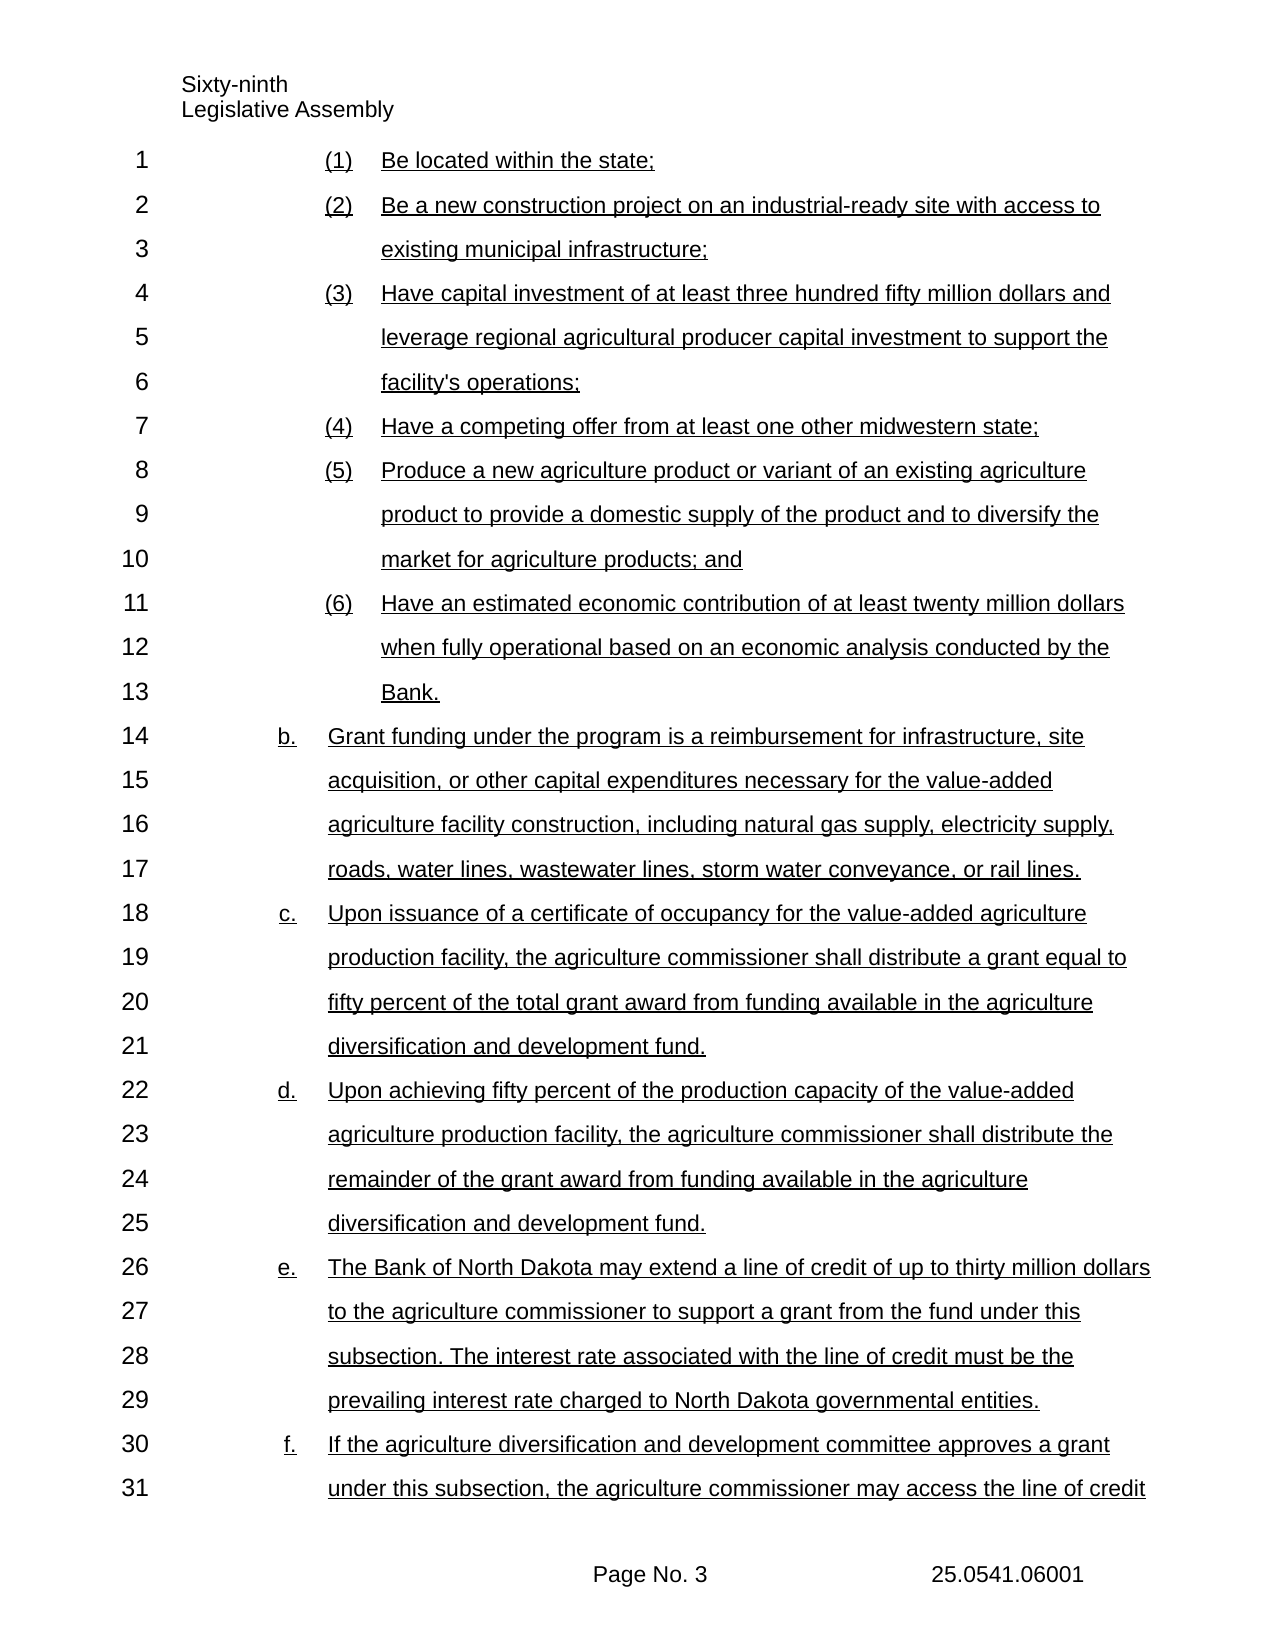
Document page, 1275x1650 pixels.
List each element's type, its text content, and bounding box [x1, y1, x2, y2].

text b. Grant funding under the program is a reimbursement for infrastructure, site acquisition, or other capital expenditures necessary for the value-added agriculture facility construction, including natural gas supply, electricity supply, roads, water lines, wastewater lines, storm water conveyance, or rail lines. [181, 709, 1154, 886]
text d. Upon achieving fifty percent of the production capacity of the value-added agriculture production facility, the agriculture commissioner shall distribute the remainder of the grant award from funding available in the agriculture diversification and development fund. [181, 1063, 1154, 1240]
text (1) Be located within the state; [181, 133, 1154, 178]
text (5) Produce a new agriculture product or variant of an existing agriculture product to provide a domestic supply of the product and to diversify the market for agriculture products; and [181, 443, 1154, 576]
text (2) Be a new construction project on an industrial-ready site with access to existing municipal infrastructure; [181, 178, 1154, 266]
text e. The Bank of North Dakota may extend a line of credit of up to thirty million dollars to the agriculture commissioner to support a grant from the fund under this subsection. The interest rate associated with the line of credit must be the prevailing interest rate charged to North Dakota governmental entities. [181, 1240, 1154, 1417]
text f. If the agriculture diversification and development committee approves a grant under this subsection, the agriculture commissioner may access the line of credit [181, 1417, 1154, 1506]
text (3) Have capital investment of at least three hundred fifty million dollars and leverage regional agricultural producer capital investment to support the facility's operations; [181, 266, 1154, 399]
text c. Upon issuance of a certificate of occupancy for the value-added agriculture production facility, the agriculture commissioner shall distribute a grant equal to fifty percent of the total grant award from funding available in the agriculture diversification and development fund. [181, 886, 1154, 1063]
text (6) Have an estimated economic contribution of at least twenty million dollars when fully operational based on an economic analysis conducted by the Bank. [181, 576, 1154, 709]
text (4) Have a competing offer from at least one other midwestern state; [181, 399, 1154, 443]
